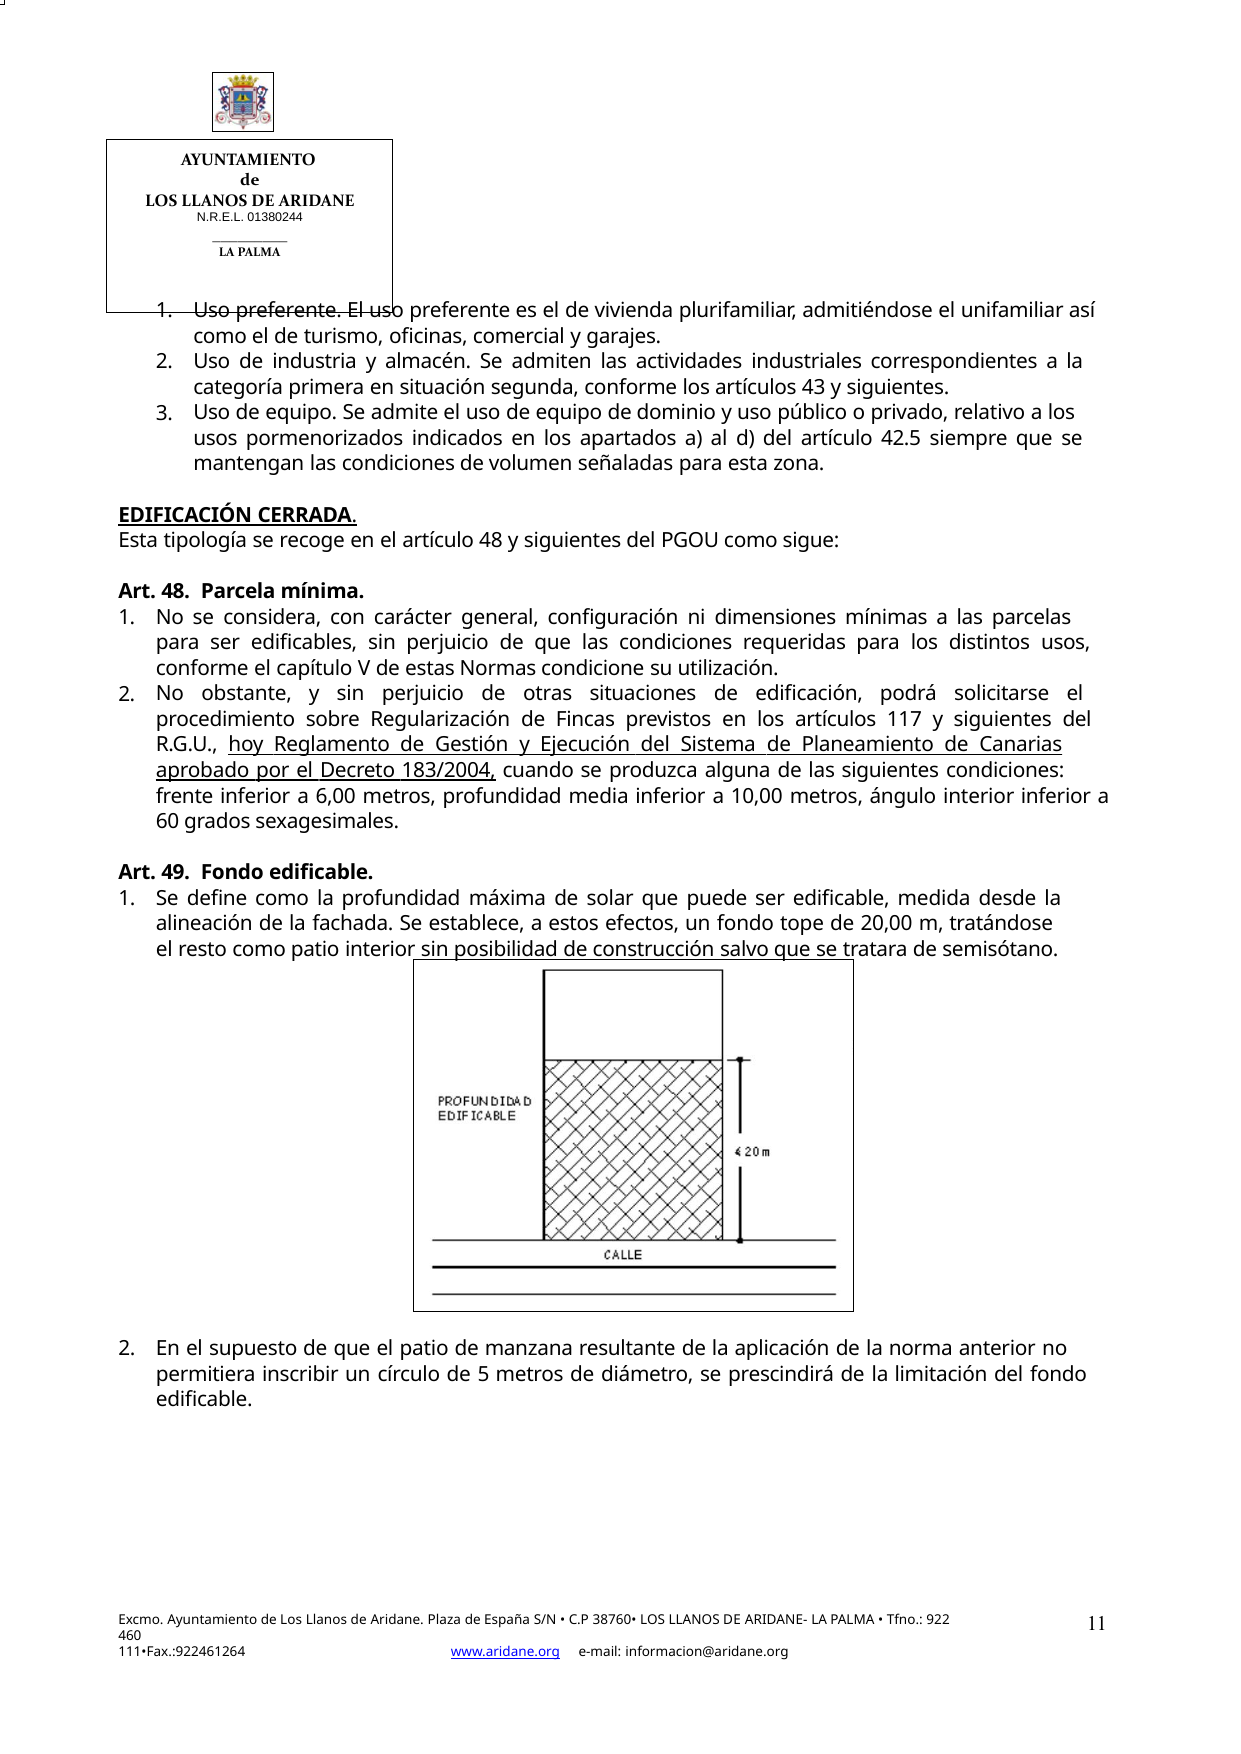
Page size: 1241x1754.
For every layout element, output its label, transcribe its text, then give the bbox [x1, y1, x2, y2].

text EDIFICACIÓN CERRADA. [118, 502, 886, 527]
text En el supuesto de que el patio de manzana resultante de la aplicación de la norma anterior no [156, 1336, 1133, 1361]
text Excmo. Ayuntamiento de Los Llanos de Aridane. Plaza de España S/N • C.P 38760• LOS LLANOS DE ARIDANE- LA PALMA • Tfno.: 922 460 [118, 1611, 973, 1644]
text www.aridane.org [451, 1644, 573, 1660]
text . [129, 604, 156, 629]
text conforme el capítulo V de estas Normas condicione su utilización. [156, 656, 1133, 680]
text Uso preferente. El uso preferente es el de vivienda plurifamiliar, admitiéndose el unifamiliar así [193, 298, 1133, 323]
text No obstante, y sin perjuicio de otras situaciones de edificación, podrá solicitarse el [156, 681, 1133, 706]
picture [213, 73, 273, 131]
text permitiera inscribir un círculo de 5 metros de diámetro, se prescindirá de la limitación del fondo [156, 1362, 1133, 1386]
text Art. 48. Parcela mínima. [118, 579, 381, 604]
text R.G.U., hoy Reglamento de Gestión y Ejecución del Sistema de Planeamiento de Canarias [156, 732, 1133, 757]
text 2 [118, 681, 154, 706]
text frente inferior a 6,00 metros, profundidad media inferior a 10,00 metros, ángulo interior inferior a [156, 783, 1133, 808]
text AYUNTAMIENTO [181, 149, 379, 169]
text Art. 49. Fondo edificable. [118, 860, 393, 885]
text No se considera, con carácter general, configuración ni dimensiones mínimas a las parcelas [156, 604, 1133, 629]
text procedimiento sobre Regularización de Fincas previstos en los artículos 117 y siguientes del [156, 707, 1133, 731]
text 1. [118, 886, 156, 910]
text aprobado por el Decreto 183/2004, cuando se produzca alguna de las siguientes condiciones: [156, 757, 1133, 782]
text mantengan las condiciones de volumen señaladas para esta zona. [193, 451, 1133, 476]
text como el de turismo, oficinas, comercial y garajes. [193, 323, 1133, 348]
text [799, 1644, 973, 1660]
text Se define como la profundidad máxima de solar que puede ser edificable, medida desde la [156, 886, 1133, 910]
text 3. [156, 400, 193, 425]
text 11 [1087, 1612, 1132, 1635]
text LA PALMA [218, 245, 299, 260]
text LOS LLANOS DE ARIDANE [145, 190, 379, 210]
text 2. [156, 349, 193, 374]
text e-mail: informacion@aridane.org [578, 1644, 799, 1660]
text Uso de industria y almacén. Se admiten las actividades industriales correspondientes a la [193, 349, 1133, 374]
text categoría primera en situación segunda, conforme los artículos 43 y siguientes. [193, 375, 1133, 399]
picture [414, 961, 853, 1311]
text el resto como patio interior sin posibilidad de construcción salvo que se tratara de semisótano. [156, 937, 1133, 961]
text N.R.E.L. 01380244 [197, 210, 322, 224]
text 1 [118, 604, 129, 629]
text 2. [118, 1336, 156, 1361]
text 111•Fax.:922461264 [118, 1644, 451, 1660]
text 1. [156, 298, 193, 323]
text 60 grados sexagesimales. [156, 809, 430, 834]
text de [240, 169, 379, 189]
text alineación de la fachada. Se establece, a estos efectos, un fondo tope de 20,00 m, tratándose [156, 911, 1133, 936]
text para ser edificables, sin perjuicio de que las condiciones requeridas para los distintos usos, [156, 630, 1133, 655]
text ________ [221, 224, 312, 245]
text Uso de equipo. Se admite el uso de equipo de dominio y uso público o privado, relativo a los [193, 400, 1133, 425]
picture [107, 140, 392, 312]
text usos pormenorizados indicados en los apartados a) al d) del artículo 42.5 siempre que se [193, 426, 1133, 450]
text edificable. [156, 1387, 1133, 1412]
text _ [212, 224, 221, 241]
text Esta tipología se recoge en el artículo 48 y siguientes del PGOU como sigue: [118, 528, 886, 553]
